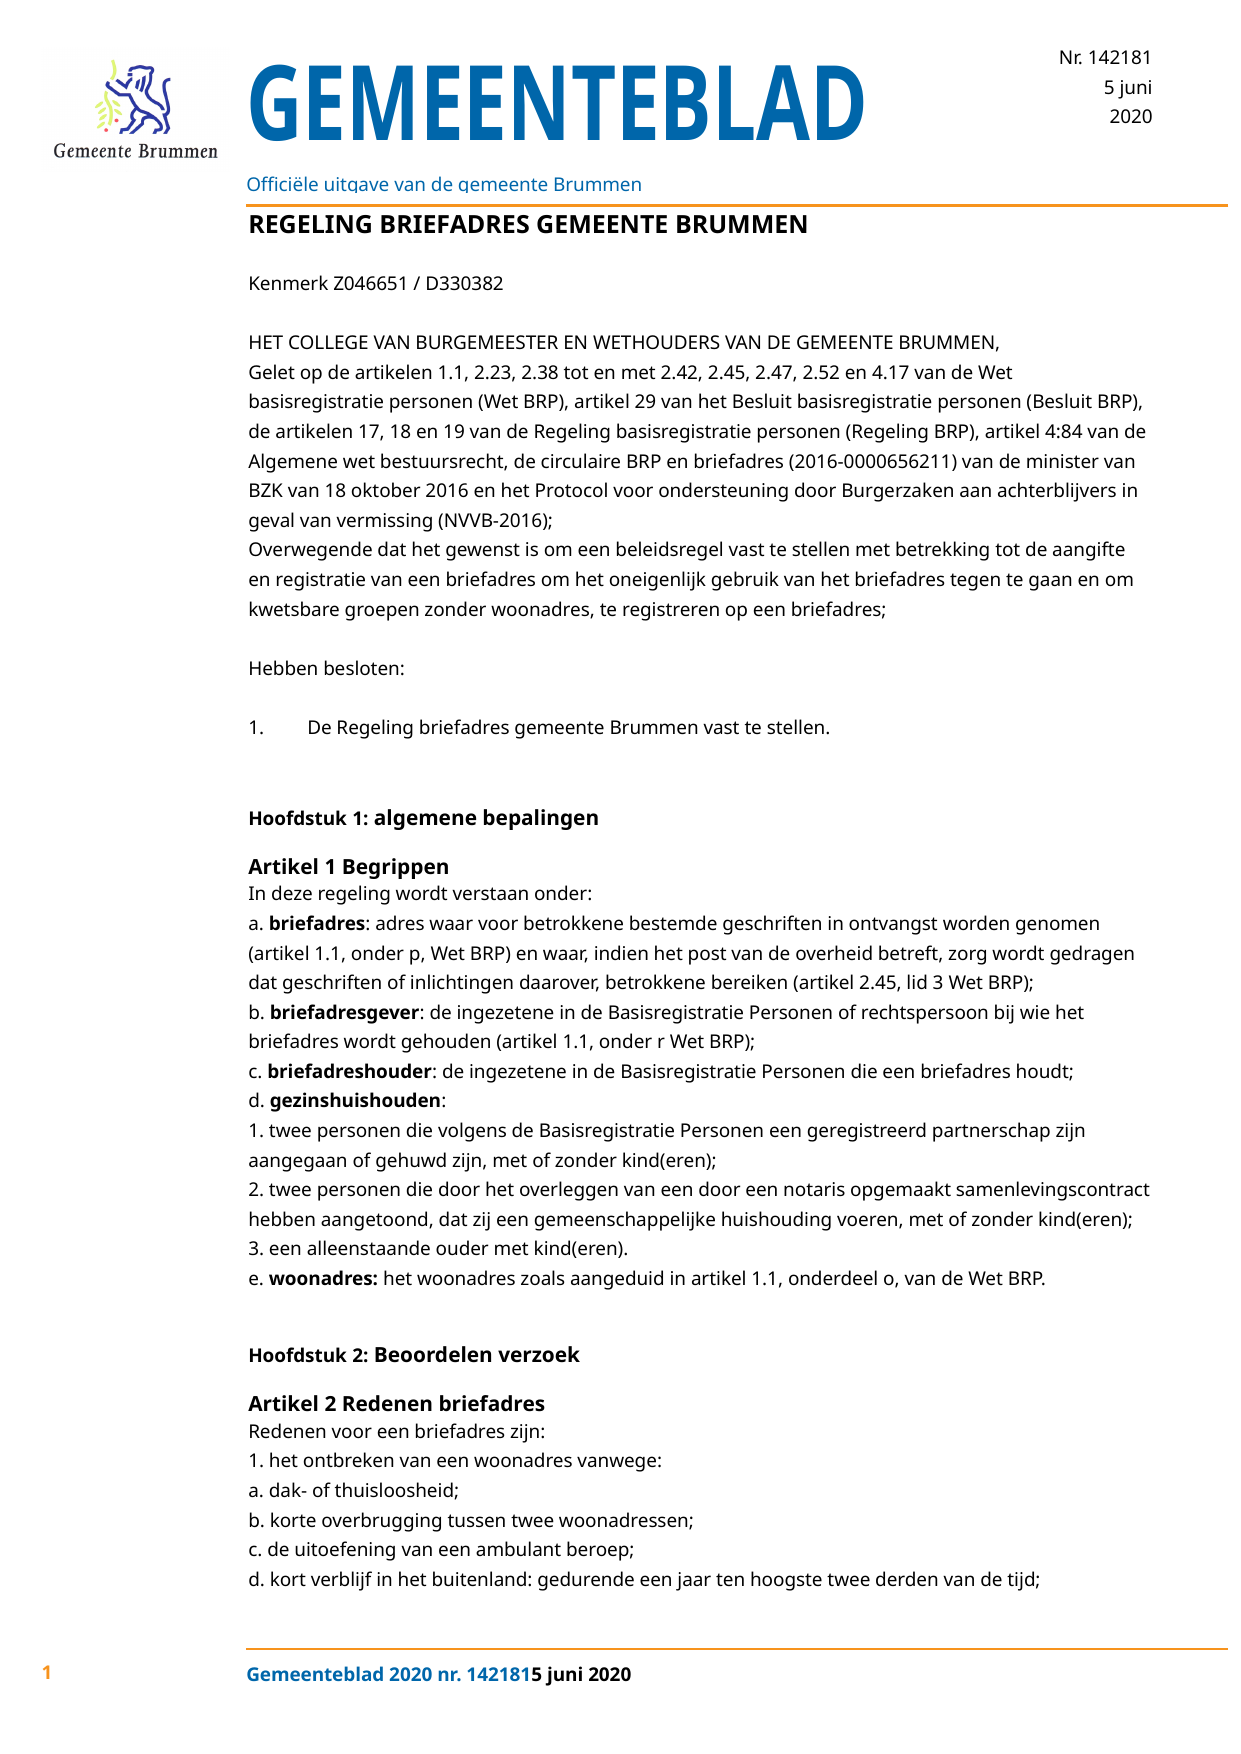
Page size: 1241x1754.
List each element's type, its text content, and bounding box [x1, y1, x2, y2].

text a. briefadres: adres waar voor betrokkene bestemde geschriften in ontvangst worden genomen (artikel 1.1, onder p, Wet BRP) en waar, indien het post van de overheid betreft, zorg wordt gedragen dat geschriften of inlichtingen daarover, betrokkene bereiken (artikel 2.45, lid 3 Wet BRP); [248, 910, 1152, 995]
text d. gezinshuishouden: [248, 1088, 1152, 1113]
text c. de uitoefening van een ambulant beroep; [248, 1536, 1152, 1562]
text b. briefadresgever: de ingezetene in de Basisregistratie Personen of rechtspersoon bij wie het briefadres wordt gehouden (artikel 1.1, onder r Wet BRP); [248, 999, 1152, 1054]
text 2. twee personen die door het overleggen van een door een notaris opgemaakt samenlevingscontract hebben aangetoond, dat zij een gemeenschappelijke huishouding voeren, met of zonder kind(eren); [248, 1176, 1152, 1232]
text Gelet op de artikelen 1.1, 2.23, 2.38 tot en met 2.42, 2.45, 2.47, 2.52 en 4.17 van de Wet basisregistratie personen (Wet BRP), artikel 29 van het Besluit basisregistratie personen (Besluit BRP), de artikelen 17, 18 en 19 van de Regeling basisregistratie personen (Regeling BRP), artikel 4:84 van de Algemene wet bestuursrecht, de circulaire BRP en briefadres (2016-0000656211) van de minister van BZK van 18 oktober 2016 en het Protocol voor ondersteuning door Burgerzaken aan achterblijvers in geval van vermissing (NVVB-2016); [248, 359, 1152, 533]
text Artikel 1 Begrippen [248, 852, 1152, 881]
text e. woonadres: het woonadres zoals aangeduid in artikel 1.1, onderdeel o, van de Wet BRP. [248, 1265, 1152, 1291]
text b. korte overbrugging tussen twee woonadressen; [248, 1507, 1152, 1532]
text In deze regeling wordt verstaan onder: [248, 881, 1152, 906]
text Redenen voor een briefadres zijn: [248, 1418, 1152, 1444]
text a. dak- of thuisloosheid; [248, 1477, 1152, 1503]
list De Regeling briefadres gemeente Brummen vast te stellen. [248, 714, 1152, 740]
text Hoofdstuk 1: algemene bepalingen [248, 803, 1152, 831]
text HET COLLEGE VAN BURGEMEESTER EN WETHOUDERS VAN DE GEMEENTE BRUMMEN, [248, 329, 1152, 355]
text Hebben besloten: [248, 655, 1152, 681]
text Hoofdstuk 2: Beoordelen verzoek [248, 1340, 1152, 1369]
text 1. het ontbreken van een woonadres vanwege: [248, 1448, 1152, 1473]
text Overwegende dat het gewenst is om een beleidsregel vast te stellen met betrekking tot de aangifte en registratie van een briefadres om het oneigenlijk gebruik van het briefadres tegen te gaan en om kwetsbare groepen zonder woonadres, te registreren op een briefadres; [248, 537, 1152, 621]
text Artikel 2 Redenen briefadres [248, 1389, 1152, 1418]
text 1. twee personen die volgens de Basisregistratie Personen een geregistreerd partnerschap zijn aangegaan of gehuwd zijn, met of zonder kind(eren); [248, 1117, 1152, 1172]
text d. kort verblijf in het buitenland: gedurende een jaar ten hoogste twee derden van de tijd; [248, 1566, 1152, 1592]
text REGELING BRIEFADRES GEMEENTE BRUMMEN [248, 207, 1152, 241]
text c. briefadreshouder: de ingezetene in de Basisregistratie Personen die een briefadres houdt; [248, 1058, 1152, 1084]
picture [41, 47, 231, 172]
text Kenmerk Z046651 / D330382 [248, 270, 1152, 296]
text 3. een alleenstaande ouder met kind(eren). [248, 1236, 1152, 1261]
